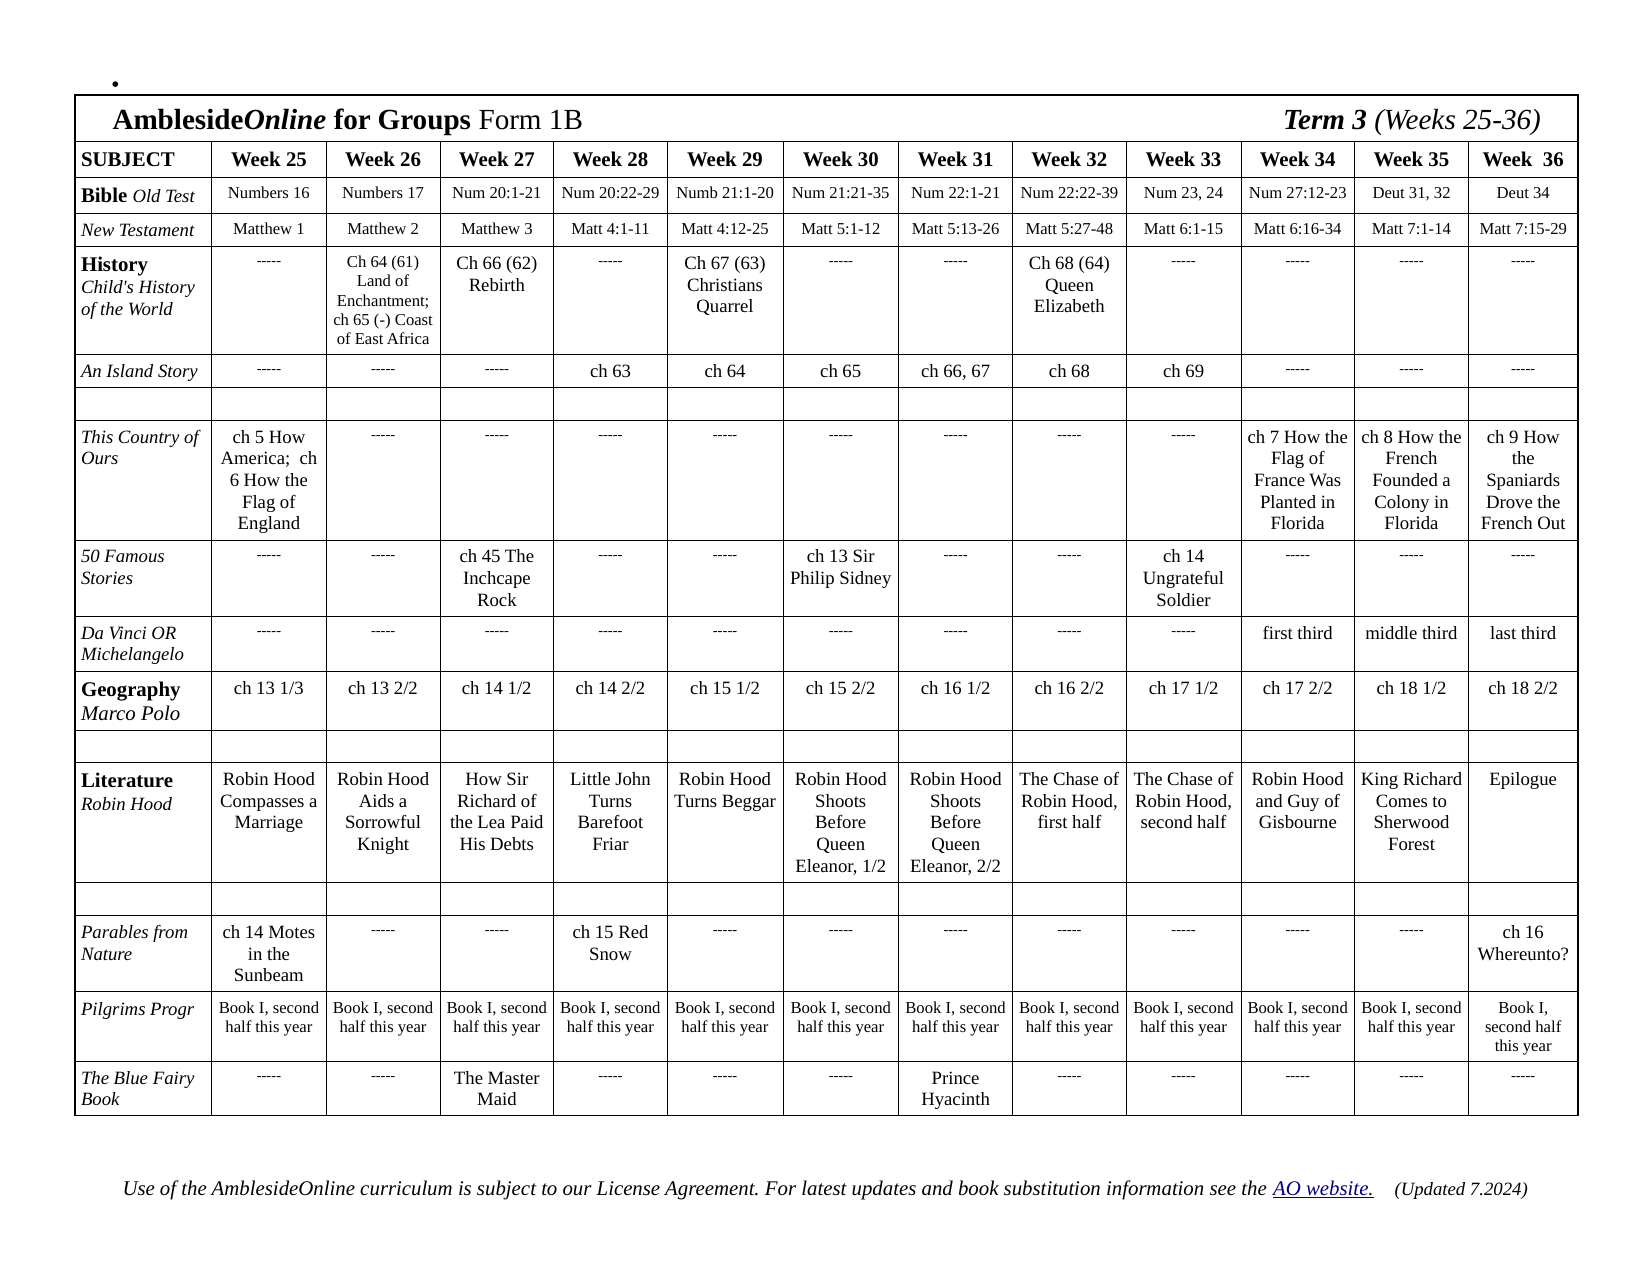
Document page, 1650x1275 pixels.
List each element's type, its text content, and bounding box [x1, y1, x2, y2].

table_cell King Richard Comes to Sherwood Forest [1355, 763, 1468, 882]
table_cell Week 36 [1469, 142, 1577, 177]
table_cell [784, 388, 898, 420]
table_cell Deut 34 [1469, 178, 1577, 213]
table_cell Prince Hyacinth [899, 1062, 1012, 1115]
table_cell Parables from Nature [76, 916, 211, 991]
table_cell [327, 388, 440, 420]
table_cell Book I, second half this year [212, 992, 326, 1061]
table_cell ch 5 How America; ch 6 How the Flag of England [212, 421, 326, 539]
table_cell [441, 731, 553, 762]
table_cell Epilogue [1469, 763, 1577, 882]
table_cell ----- [899, 916, 1012, 991]
table_cell Num 22:22-39 [1013, 178, 1126, 213]
table_cell ----- [784, 247, 898, 353]
table_cell Book I, second half this year [327, 992, 440, 1061]
table_cell Literature Robin Hood [76, 763, 211, 882]
table_cell How Sir Richard of the Lea Paid His Debts [441, 763, 553, 882]
table_cell Week 33 [1127, 142, 1241, 177]
table_cell ch 45 The Inchcape Rock [441, 541, 553, 616]
table_cell Robin Hood Compasses a Marriage [212, 763, 326, 882]
table_cell Book I, second half this year [1355, 992, 1468, 1061]
table_cell ----- [327, 541, 440, 616]
table_cell ----- [1013, 617, 1126, 671]
table_cell ----- [1242, 355, 1354, 387]
table_cell ----- [899, 617, 1012, 671]
table_cell Matt 4:1-11 [554, 214, 667, 246]
table_cell ----- [1242, 541, 1354, 616]
table_cell ----- [212, 541, 326, 616]
table_cell Week 30 [784, 142, 898, 177]
table_cell [554, 388, 667, 420]
table_cell Pilgrims Progr [76, 992, 211, 1061]
table_cell ----- [668, 1062, 783, 1115]
table_cell Da Vinci OR Michelangelo [76, 617, 211, 671]
table_cell ----- [668, 617, 783, 671]
table_cell Week 32 [1013, 142, 1126, 177]
table_cell Book I, second half this year [1013, 992, 1126, 1061]
table_cell Matt 6:1-15 [1127, 214, 1241, 246]
table_cell ----- [784, 916, 898, 991]
table_cell Numbers 16 [212, 178, 326, 213]
table_cell ch 18 2/2 [1469, 672, 1577, 730]
table_cell Ch 66 (62) Rebirth [441, 247, 553, 353]
table_cell An Island Story [76, 355, 211, 387]
table_cell ----- [668, 421, 783, 539]
table_cell ch 64 [668, 355, 783, 387]
table_cell ----- [668, 541, 783, 616]
table_cell ----- [441, 421, 553, 539]
table_cell ----- [784, 617, 898, 671]
table_cell Num 22:1-21 [899, 178, 1012, 213]
table_cell ch 14 Ungrateful Soldier [1127, 541, 1241, 616]
table_cell [1469, 731, 1577, 762]
table_cell Matthew 3 [441, 214, 553, 246]
table_cell ch 68 [1013, 355, 1126, 387]
table_cell ch 17 1/2 [1127, 672, 1241, 730]
table_cell Week 31 [899, 142, 1012, 177]
table_cell Num 20:1-21 [441, 178, 553, 213]
table_cell Num 21:21-35 [784, 178, 898, 213]
table_cell Matt 6:16-34 [1242, 214, 1354, 246]
table_cell ch 16 1/2 [899, 672, 1012, 730]
table_cell ----- [1355, 1062, 1468, 1115]
table_cell [1242, 731, 1354, 762]
table_cell ----- [327, 355, 440, 387]
table_cell ch 17 2/2 [1242, 672, 1354, 730]
table_cell Book I, second half this year [1127, 992, 1241, 1061]
table_cell ch 18 1/2 [1355, 672, 1468, 730]
table_cell Book I, second half this year [554, 992, 667, 1061]
table_cell ----- [1469, 1062, 1577, 1115]
table_cell ----- [212, 1062, 326, 1115]
table_cell [76, 388, 211, 420]
table_cell [899, 883, 1012, 915]
table_cell ch 66, 67 [899, 355, 1012, 387]
table_cell Ch 68 (64) Queen Elizabeth [1013, 247, 1126, 353]
table_cell Little John Turns Barefoot Friar [554, 763, 667, 882]
table_cell Robin Hood Turns Beggar [668, 763, 783, 882]
table_cell ----- [1127, 421, 1241, 539]
table_cell [1469, 883, 1577, 915]
table_cell [1355, 388, 1468, 420]
table_cell Week 34 [1242, 142, 1354, 177]
table_cell [212, 883, 326, 915]
table_cell Week 25 [212, 142, 326, 177]
table_cell [1355, 731, 1468, 762]
table_cell ch 63 [554, 355, 667, 387]
table_cell ----- [1355, 247, 1468, 353]
table_cell Robin Hood and Guy of Gisbourne [1242, 763, 1354, 882]
table_cell ----- [1127, 1062, 1241, 1115]
table_cell [212, 731, 326, 762]
table_cell ----- [212, 247, 326, 353]
table_cell [1013, 388, 1126, 420]
table_cell [441, 388, 553, 420]
table_cell Robin Hood Shoots Before Queen Eleanor, 1/2 [784, 763, 898, 882]
table_cell [1013, 883, 1126, 915]
table_cell [441, 883, 553, 915]
table_cell ----- [1355, 541, 1468, 616]
table_cell ----- [784, 421, 898, 539]
table_cell ch 16 2/2 [1013, 672, 1126, 730]
table_cell ----- [1355, 355, 1468, 387]
table_cell [1127, 731, 1241, 762]
table_cell ----- [899, 421, 1012, 539]
table_cell Week 29 [668, 142, 783, 177]
table_cell ----- [441, 617, 553, 671]
table_cell Matt 4:12-25 [668, 214, 783, 246]
table_cell SUBJECT [76, 142, 211, 177]
table_cell Ch 64 (61) Land of Enchantment; ch 65 (-) Coast of East Africa [327, 247, 440, 353]
table_cell ----- [554, 1062, 667, 1115]
table_cell Deut 31, 32 [1355, 178, 1468, 213]
table_cell ch 13 1/3 [212, 672, 326, 730]
table_cell middle third [1355, 617, 1468, 671]
table_cell Num 23, 24 [1127, 178, 1241, 213]
table_cell Numbers 17 [327, 178, 440, 213]
table_cell [1242, 388, 1354, 420]
table_cell Book I, second half this year [668, 992, 783, 1061]
table_cell [668, 883, 783, 915]
table_cell [327, 883, 440, 915]
table_cell Matthew 1 [212, 214, 326, 246]
table_cell [899, 388, 1012, 420]
table_cell [1355, 883, 1468, 915]
table_cell ----- [554, 541, 667, 616]
table_cell ----- [554, 617, 667, 671]
table_cell Matt 7:1-14 [1355, 214, 1468, 246]
table_cell Week 26 [327, 142, 440, 177]
table_cell ch 7 How the Flag of France Was Planted in Florida [1242, 421, 1354, 539]
table_cell Robin Hood Shoots Before Queen Eleanor, 2/2 [899, 763, 1012, 882]
table_cell ----- [554, 247, 667, 353]
table_cell ----- [1127, 916, 1241, 991]
table_cell Book I, second half this year [1242, 992, 1354, 1061]
table_cell [554, 731, 667, 762]
table_cell Week 35 [1355, 142, 1468, 177]
table_cell Book I, second half this year [784, 992, 898, 1061]
table_cell New Testament [76, 214, 211, 246]
table_cell ch 15 1/2 [668, 672, 783, 730]
table_cell Matt 5:13-26 [899, 214, 1012, 246]
table_cell ch 15 2/2 [784, 672, 898, 730]
table_cell Num 20:22-29 [554, 178, 667, 213]
table_cell Bible Old Test [76, 178, 211, 213]
table_cell ch 16 Whereunto? [1469, 916, 1577, 991]
table_cell ----- [1242, 1062, 1354, 1115]
table_cell [784, 731, 898, 762]
table_cell ----- [1013, 541, 1126, 616]
table_cell Numb 21:1-20 [668, 178, 783, 213]
table_cell ----- [441, 355, 553, 387]
table_cell Week 28 [554, 142, 667, 177]
table_cell [784, 883, 898, 915]
table_cell [1469, 388, 1577, 420]
table_cell ----- [899, 541, 1012, 616]
table_cell ----- [327, 421, 440, 539]
table_cell ch 69 [1127, 355, 1241, 387]
table_cell ----- [1013, 421, 1126, 539]
table_cell Book I, second half this year [1469, 992, 1577, 1061]
table_cell last third [1469, 617, 1577, 671]
table_cell ch 15 Red Snow [554, 916, 667, 991]
table_cell ----- [1242, 247, 1354, 353]
table_cell ----- [1242, 916, 1354, 991]
table_cell ----- [1469, 247, 1577, 353]
table_cell ----- [212, 617, 326, 671]
table_cell ----- [1127, 247, 1241, 353]
table_cell ----- [668, 916, 783, 991]
table_cell [668, 388, 783, 420]
table_cell ----- [212, 355, 326, 387]
table_cell ch 14 2/2 [554, 672, 667, 730]
table_cell [1242, 883, 1354, 915]
table_cell History Child's History of the World [76, 247, 211, 353]
table_cell Geography Marco Polo [76, 672, 211, 730]
table_cell [554, 883, 667, 915]
table_cell Week 27 [441, 142, 553, 177]
table_cell ----- [1355, 916, 1468, 991]
table_cell [1127, 388, 1241, 420]
table_cell [327, 731, 440, 762]
table_cell ----- [441, 916, 553, 991]
table_cell ----- [784, 1062, 898, 1115]
table_cell ch 14 1/2 [441, 672, 553, 730]
table_cell This Country of Ours [76, 421, 211, 539]
table_cell first third [1242, 617, 1354, 671]
table_cell Book I, second half this year [441, 992, 553, 1061]
table_cell 50 Famous Stories [76, 541, 211, 616]
table_cell [668, 731, 783, 762]
table_cell ch 65 [784, 355, 898, 387]
table_cell ----- [1469, 541, 1577, 616]
table_header AmblesideOnline for Groups Form 1B Term 3 (Weeks 25-36) [76, 96, 1577, 141]
table_cell ch 13 2/2 [327, 672, 440, 730]
table_cell ch 9 How the Spaniards Drove the French Out [1469, 421, 1577, 539]
table_cell [76, 883, 211, 915]
table_cell Matt 7:15-29 [1469, 214, 1577, 246]
table_cell Num 27:12-23 [1242, 178, 1354, 213]
table_cell [76, 731, 211, 762]
table_cell Robin Hood Aids a Sorrowful Knight [327, 763, 440, 882]
table_cell ----- [327, 916, 440, 991]
table_cell ----- [1013, 916, 1126, 991]
table_cell ch 13 Sir Philip Sidney [784, 541, 898, 616]
table_cell Matt 5:27-48 [1013, 214, 1126, 246]
table_cell ----- [1013, 1062, 1126, 1115]
table_cell [1013, 731, 1126, 762]
table_cell The Blue Fairy Book [76, 1062, 211, 1115]
table_cell The Chase of Robin Hood, second half [1127, 763, 1241, 882]
table_cell ----- [1127, 617, 1241, 671]
table_cell ch 14 Motes in the Sunbeam [212, 916, 326, 991]
table_cell Book I, second half this year [899, 992, 1012, 1061]
table_cell ch 8 How the French Founded a Colony in Florida [1355, 421, 1468, 539]
table_cell ----- [554, 421, 667, 539]
table_cell [899, 731, 1012, 762]
table_cell [1127, 883, 1241, 915]
table_cell [212, 388, 326, 420]
table_cell Matt 5:1-12 [784, 214, 898, 246]
table_cell ----- [899, 247, 1012, 353]
table_cell Matthew 2 [327, 214, 440, 246]
table_cell The Master Maid [441, 1062, 553, 1115]
table_cell Ch 67 (63) Christians Quarrel [668, 247, 783, 353]
table_cell ----- [327, 617, 440, 671]
table_cell ----- [1469, 355, 1577, 387]
table_cell The Chase of Robin Hood, first half [1013, 763, 1126, 882]
table_cell ----- [327, 1062, 440, 1115]
